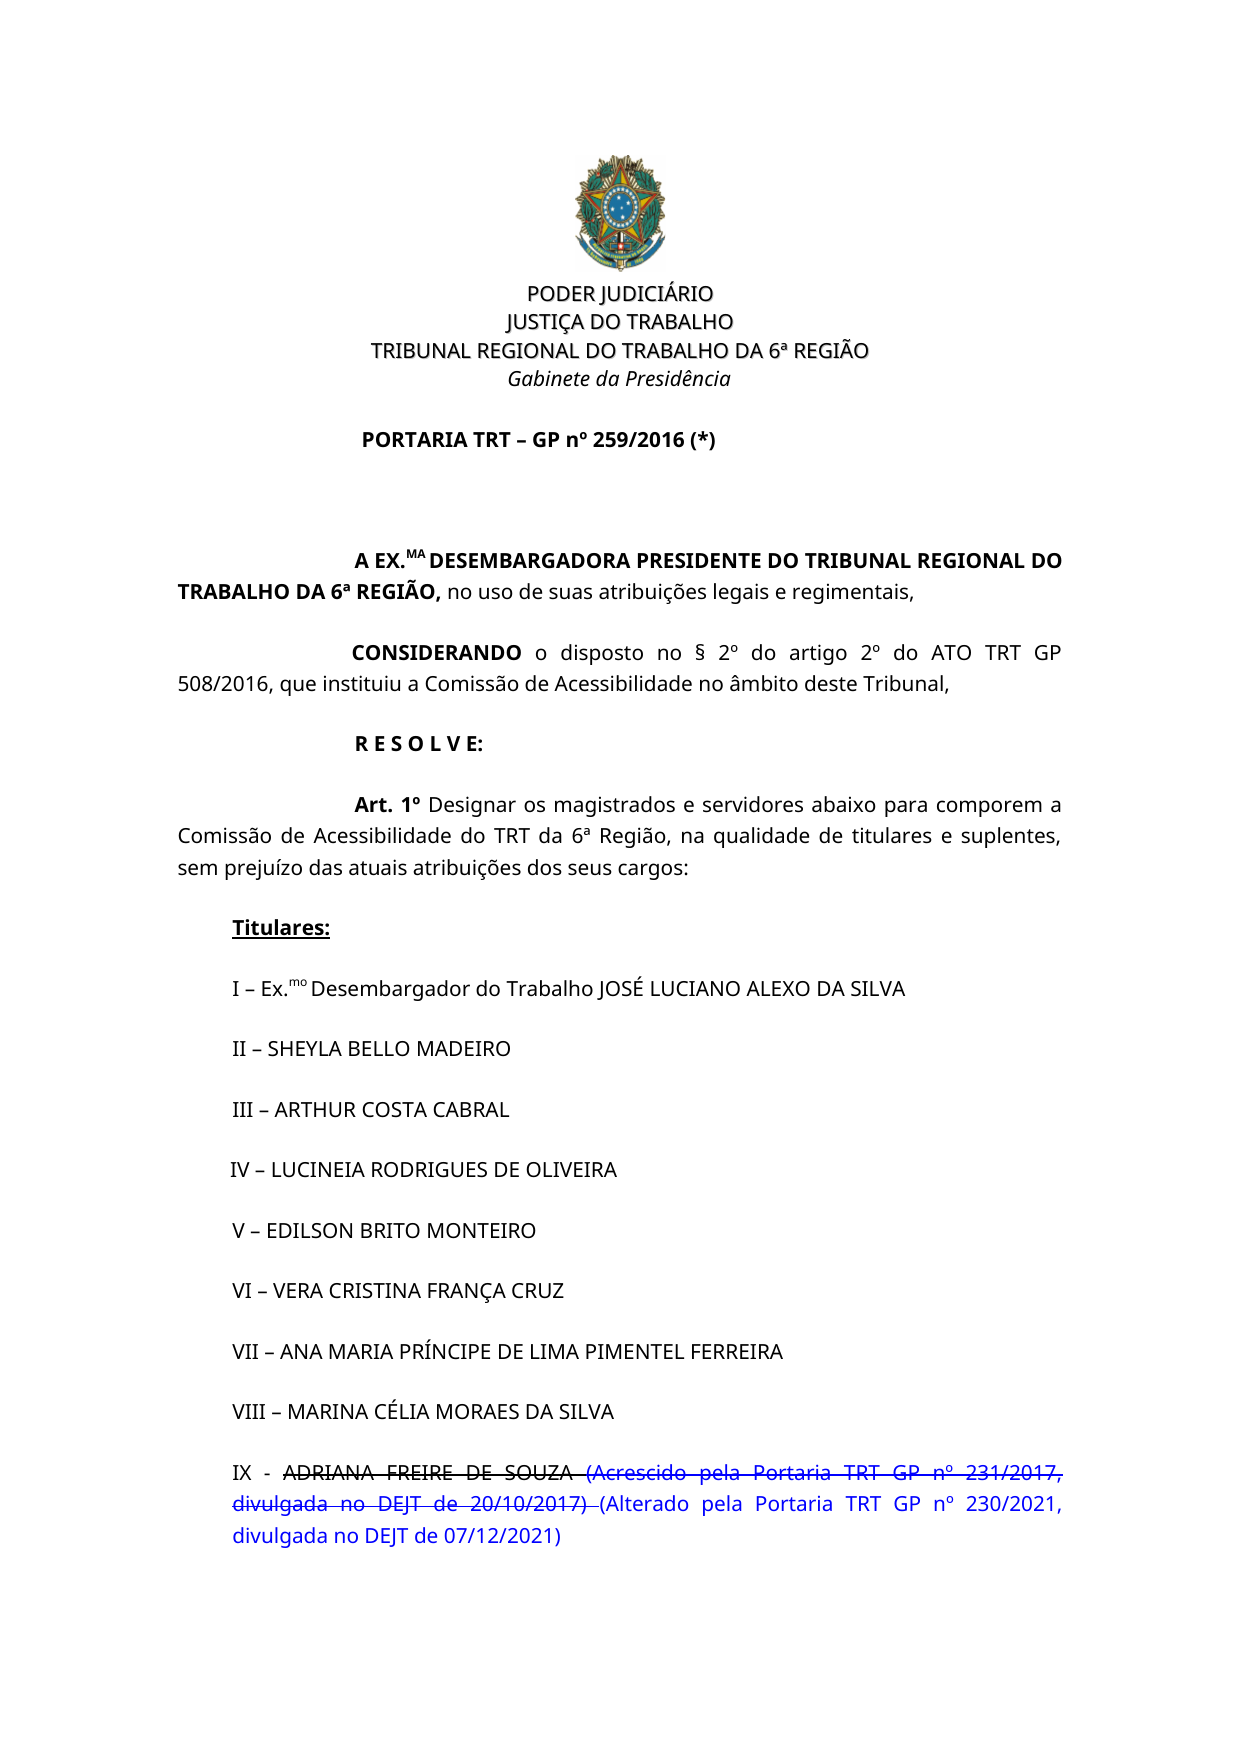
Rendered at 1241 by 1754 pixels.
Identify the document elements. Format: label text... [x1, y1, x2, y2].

text TRIBUNAL REGIONAL DO TRABALHO DA 6ª REGIÃO [177, 336, 1063, 364]
text VII – ANA MARIA PRÍNCIPE DE LIMA PIMENTEL FERREIRA [232, 1334, 1063, 1365]
subtitle PORTARIA TRT – GP nº 259/2016 (*) [177, 422, 1067, 453]
text VIII – MARINA CÉLIA MORAES DA SILVA [232, 1394, 1063, 1426]
text JUSTIÇA DO TRABALHO [177, 307, 1063, 336]
text IV – LUCINEIA RODRIGUES DE OLIVEIRA [230, 1152, 1063, 1184]
text IX - ADRIANA FREIRE DE SOUZA (Acrescido pela Portaria TRT GP nº 231/2017, divulgada no DEJT de 20/10/2017) (Alterado pela Portaria TRT GP nº 230/2021, divulgada no DEJT de 07/12/2021) [232, 1455, 1063, 1549]
picture [575, 155, 666, 272]
text Titulares: [232, 910, 1063, 942]
text Gabinete da Presidência [177, 364, 1063, 393]
text I – Ex.mo Desembargador do Trabalho JOSÉ LUCIANO ALEXO DA SILVA [232, 971, 1063, 1002]
text II – SHEYLA BELLO MADEIRO [232, 1031, 1063, 1063]
text PODER JUDICIÁRIO [177, 279, 1063, 307]
text A EX.MA DESEMBARGADORA PRESIDENTE DO TRIBUNAL REGIONAL DO TRABALHO DA 6ª REGIÃO, no uso de suas atribuições legais e regimentais, [177, 543, 1063, 606]
text V – EDILSON BRITO MONTEIRO [232, 1213, 1063, 1244]
text III – ARTHUR COSTA CABRAL [232, 1092, 1063, 1123]
text CONSIDERANDO o disposto no § 2º do artigo 2º do ATO TRT GP 508/2016, que instituiu a Comissão de Acessibilidade no âmbito deste Tribunal, [177, 635, 1063, 697]
text VI – VERA CRISTINA FRANÇA CRUZ [232, 1273, 1063, 1305]
text Art. 1º Designar os magistrados e servidores abaixo para comporem a Comissão de Acessibilidade do TRT da 6ª Região, na qualidade de titulares e suplentes, sem prejuízo das atuais atribuições dos seus cargos: [177, 787, 1063, 881]
text R E S O L V E: [177, 727, 1063, 758]
